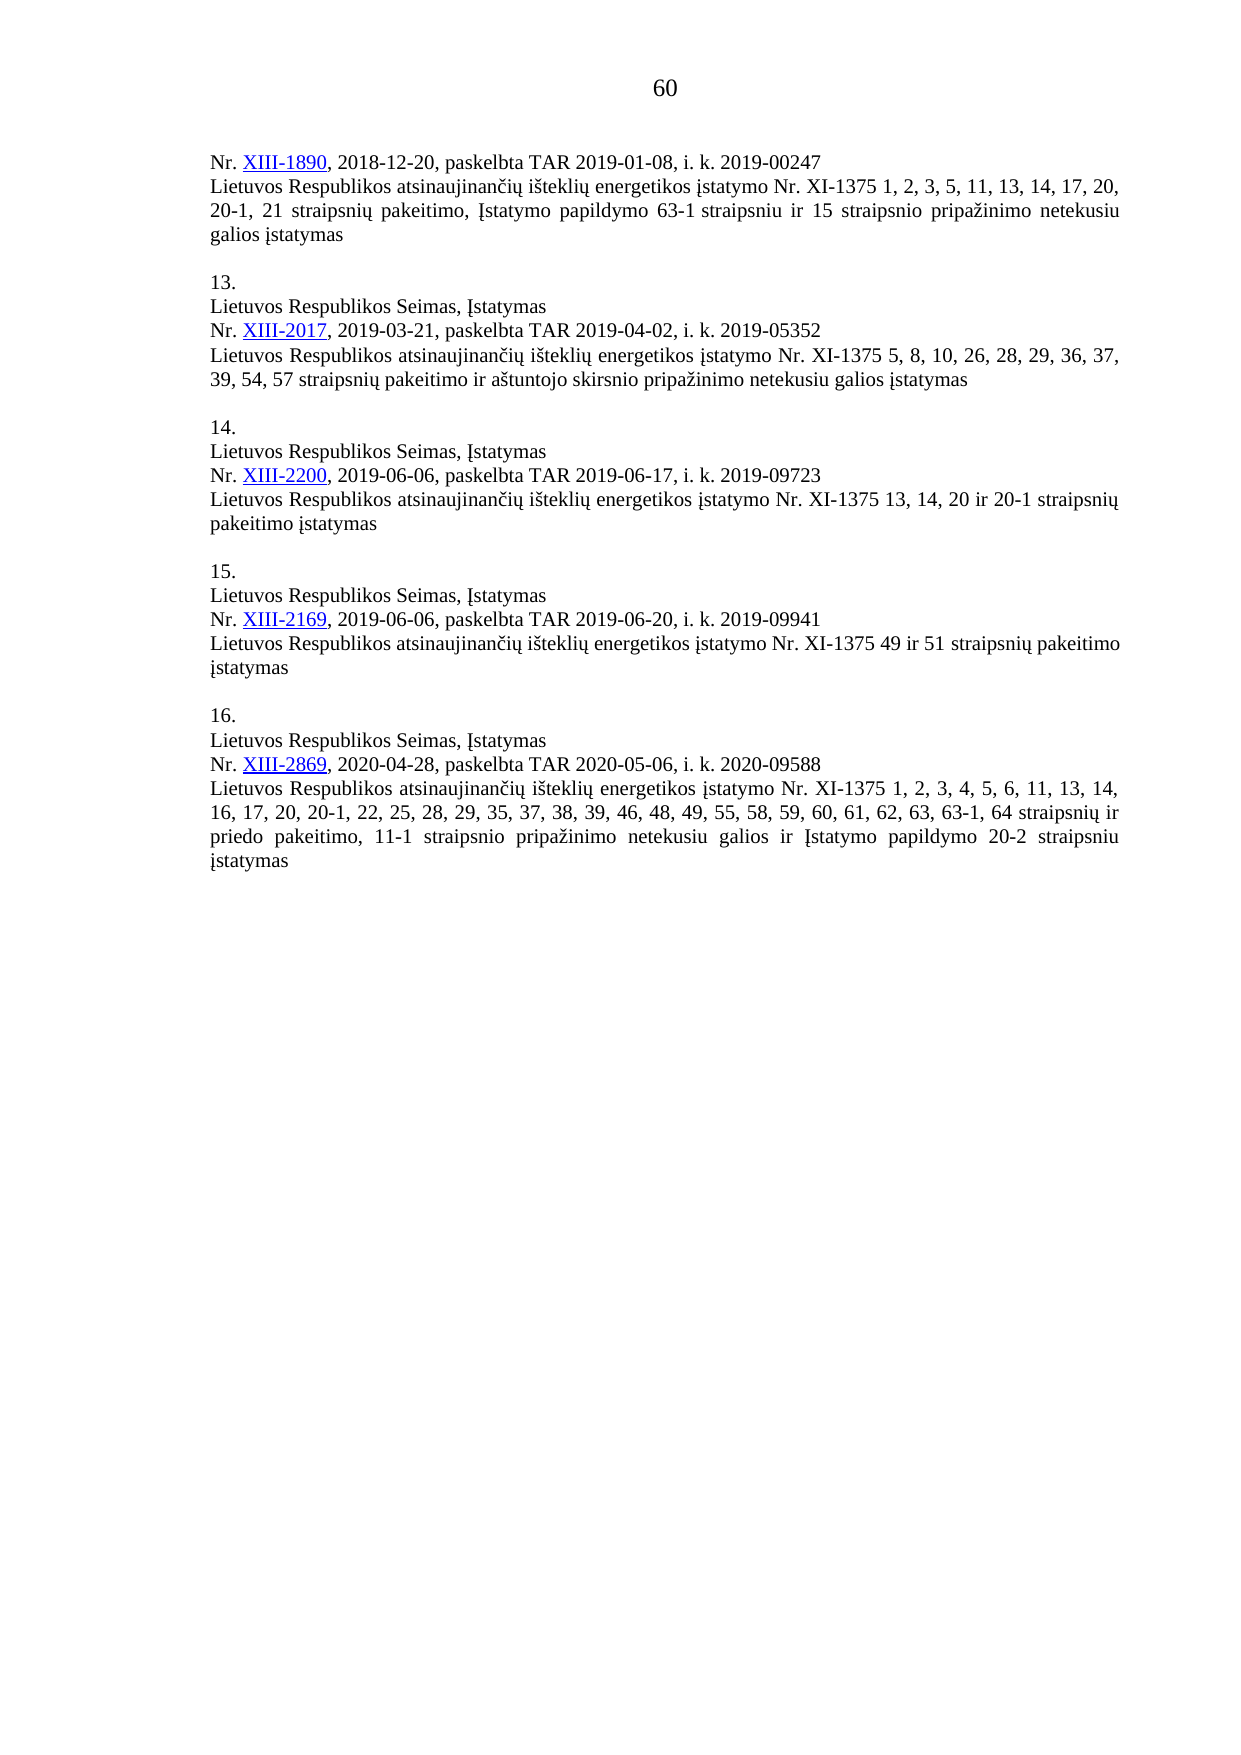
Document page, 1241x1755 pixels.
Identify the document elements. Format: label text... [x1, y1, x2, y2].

text Nr. XIII-2200, 2019-06-06, paskelbta TAR 2019-06-17, i. k. 2019-09723 [210, 463, 1120, 487]
text 15. [210, 559, 1120, 583]
text Lietuvos Respublikos atsinaujinančių išteklių energetikos įstatymo Nr. XI-1375 1, 2, 3, 4, 5, 6, 11, 13, 14, 16, 17, 20, 20-1, 22, 25, 28, 29, 35, 37, 38, 39, 46, 48, 49, 55, 58, 59, 60, 61, 62, 63, 63-1, 64 straipsnių ir priedo pakeitimo, 11-1 straipsnio pripažinimo netekusiu galios ir Įstatymo papildymo 20-2 straipsniu įstatymas [210, 776, 1120, 872]
text Lietuvos Respublikos atsinaujinančių išteklių energetikos įstatymo Nr. XI-1375 1, 2, 3, 5, 11, 13, 14, 17, 20, 20-1, 21 straipsnių pakeitimo, Įstatymo papildymo 63-1 straipsniu ir 15 straipsnio pripažinimo netekusiu galios įstatymas [210, 174, 1120, 246]
text 16. [210, 703, 1120, 727]
text Nr. XIII-2017, 2019-03-21, paskelbta TAR 2019-04-02, i. k. 2019-05352 [210, 318, 1120, 342]
text Lietuvos Respublikos Seimas, Įstatymas [210, 439, 1120, 463]
text 14. [210, 415, 1120, 439]
text Nr. XIII-2169, 2019-06-06, paskelbta TAR 2019-06-20, i. k. 2019-09941 [210, 607, 1120, 631]
text Lietuvos Respublikos atsinaujinančių išteklių energetikos įstatymo Nr. XI-1375 5, 8, 10, 26, 28, 29, 36, 37, 39, 54, 57 straipsnių pakeitimo ir aštuntojo skirsnio pripažinimo netekusiu galios įstatymas [210, 342, 1120, 391]
text Lietuvos Respublikos Seimas, Įstatymas [210, 727, 1120, 752]
text Nr. XIII-2869, 2020-04-28, paskelbta TAR 2020-05-06, i. k. 2020-09588 [210, 752, 1120, 776]
text Lietuvos Respublikos atsinaujinančių išteklių energetikos įstatymo Nr. XI-1375 49 ir 51 straipsnių pakeitimo įstatymas [210, 631, 1120, 679]
text Nr. XIII-1890, 2018-12-20, paskelbta TAR 2019-01-08, i. k. 2019-00247 [210, 150, 1120, 174]
text Lietuvos Respublikos Seimas, Įstatymas [210, 294, 1120, 318]
text Lietuvos Respublikos Seimas, Įstatymas [210, 583, 1120, 607]
text 13. [210, 270, 1120, 294]
text Lietuvos Respublikos atsinaujinančių išteklių energetikos įstatymo Nr. XI-1375 13, 14, 20 ir 20-1 straipsnių pakeitimo įstatymas [210, 487, 1120, 535]
